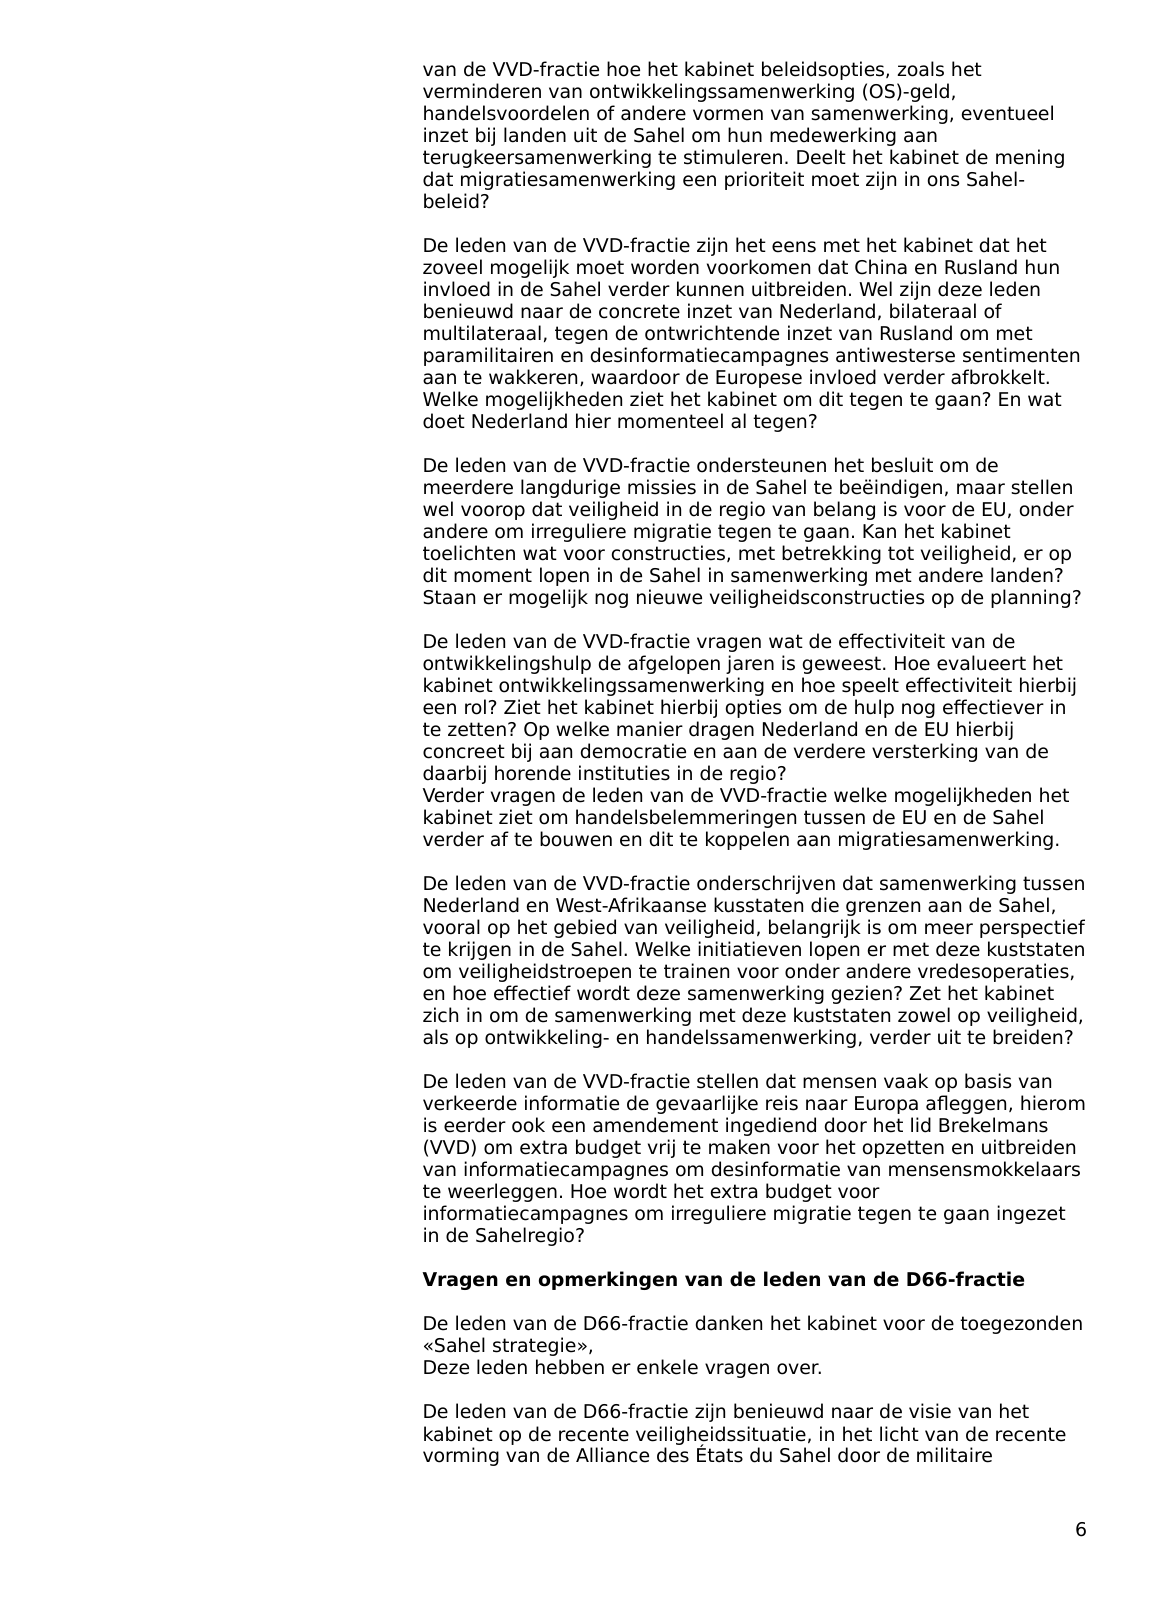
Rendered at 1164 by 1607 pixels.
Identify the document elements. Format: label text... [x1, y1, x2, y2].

text De leden van de VVD-fractie onderschrijven dat samenwerking tussen Nederland en West-Afrikaanse kusstaten die grenzen aan de Sahel, vooral op het gebied van veiligheid, belangrijk is om meer perspectief te krijgen in de Sahel. Welke initiatieven lopen er met deze kuststaten om veiligheidstroepen te trainen voor onder andere vredesoperaties, en hoe effectief wordt deze samenwerking gezien? Zet het kabinet zich in om de samenwerking met deze kuststaten zowel op veiligheid, als op ontwikkeling- en handelssamenwerking, verder uit te breiden? [422, 873, 1087, 1049]
text De leden van de VVD-fractie vragen wat de effectiviteit van de ontwikkelingshulp de afgelopen jaren is geweest. Hoe evalueert het kabinet ontwikkelingssamenwerking en hoe speelt effectiviteit hierbij een rol? Ziet het kabinet hierbij opties om de hulp nog effectiever in te zetten? Op welke manier dragen Nederland en de EU hierbij concreet bij aan democratie en aan de verdere versterking van de daarbij horende instituties in de regio? [422, 631, 1087, 785]
text De leden van de VVD-fractie zijn het eens met het kabinet dat het zoveel mogelijk moet worden voorkomen dat China en Rusland hun invloed in de Sahel verder kunnen uitbreiden. Wel zijn deze leden benieuwd naar de concrete inzet van Nederland, bilateraal of multilateraal, tegen de ontwrichtende inzet van Rusland om met paramilitairen en desinformatiecampagnes antiwesterse sentimenten aan te wakkeren, waardoor de Europese invloed verder afbrokkelt. Welke mogelijkheden ziet het kabinet om dit tegen te gaan? En wat doet Nederland hier momenteel al tegen? [422, 235, 1087, 433]
text van de VVD-fractie hoe het kabinet beleidsopties, zoals het verminderen van ontwikkelingssamenwerking (OS)-geld, handelsvoordelen of andere vormen van samenwerking, eventueel inzet bij landen uit de Sahel om hun medewerking aan terugkeersamenwerking te stimuleren. Deelt het kabinet de mening dat migratiesamenwerking een prioriteit moet zijn in ons Sahel-beleid? [422, 59, 1087, 213]
text Verder vragen de leden van de VVD-fractie welke mogelijkheden het kabinet ziet om handelsbelemmeringen tussen de EU en de Sahel verder af te bouwen en dit te koppelen aan migratiesamenwerking. [422, 785, 1087, 851]
subtitle Vragen en opmerkingen van de leden van de D66-fractie [422, 1269, 1087, 1291]
text De leden van de D66-fractie danken het kabinet voor de toegezonden «Sahel strategie», [422, 1313, 1087, 1357]
text De leden van de VVD-fractie stellen dat mensen vaak op basis van verkeerde informatie de gevaarlijke reis naar Europa afleggen, hierom is eerder ook een amendement ingediend door het lid Brekelmans (VVD) om extra budget vrij te maken voor het opzetten en uitbreiden van informatiecampagnes om desinformatie van mensensmokkelaars te weerleggen. Hoe wordt het extra budget voor informatiecampagnes om irreguliere migratie tegen te gaan ingezet in de Sahelregio? [422, 1071, 1087, 1247]
text De leden van de D66-fractie zijn benieuwd naar de visie van het kabinet op de recente veiligheidssituatie, in het licht van de recente vorming van de Alliance des États du Sahel door de militaire [422, 1401, 1087, 1467]
text De leden van de VVD-fractie ondersteunen het besluit om de meerdere langdurige missies in de Sahel te beëindigen, maar stellen wel voorop dat veiligheid in de regio van belang is voor de EU, onder andere om irreguliere migratie tegen te gaan. Kan het kabinet toelichten wat voor constructies, met betrekking tot veiligheid, er op dit moment lopen in de Sahel in samenwerking met andere landen? Staan er mogelijk nog nieuwe veiligheidsconstructies op de planning? [422, 455, 1087, 609]
text Deze leden hebben er enkele vragen over. [422, 1357, 1087, 1379]
